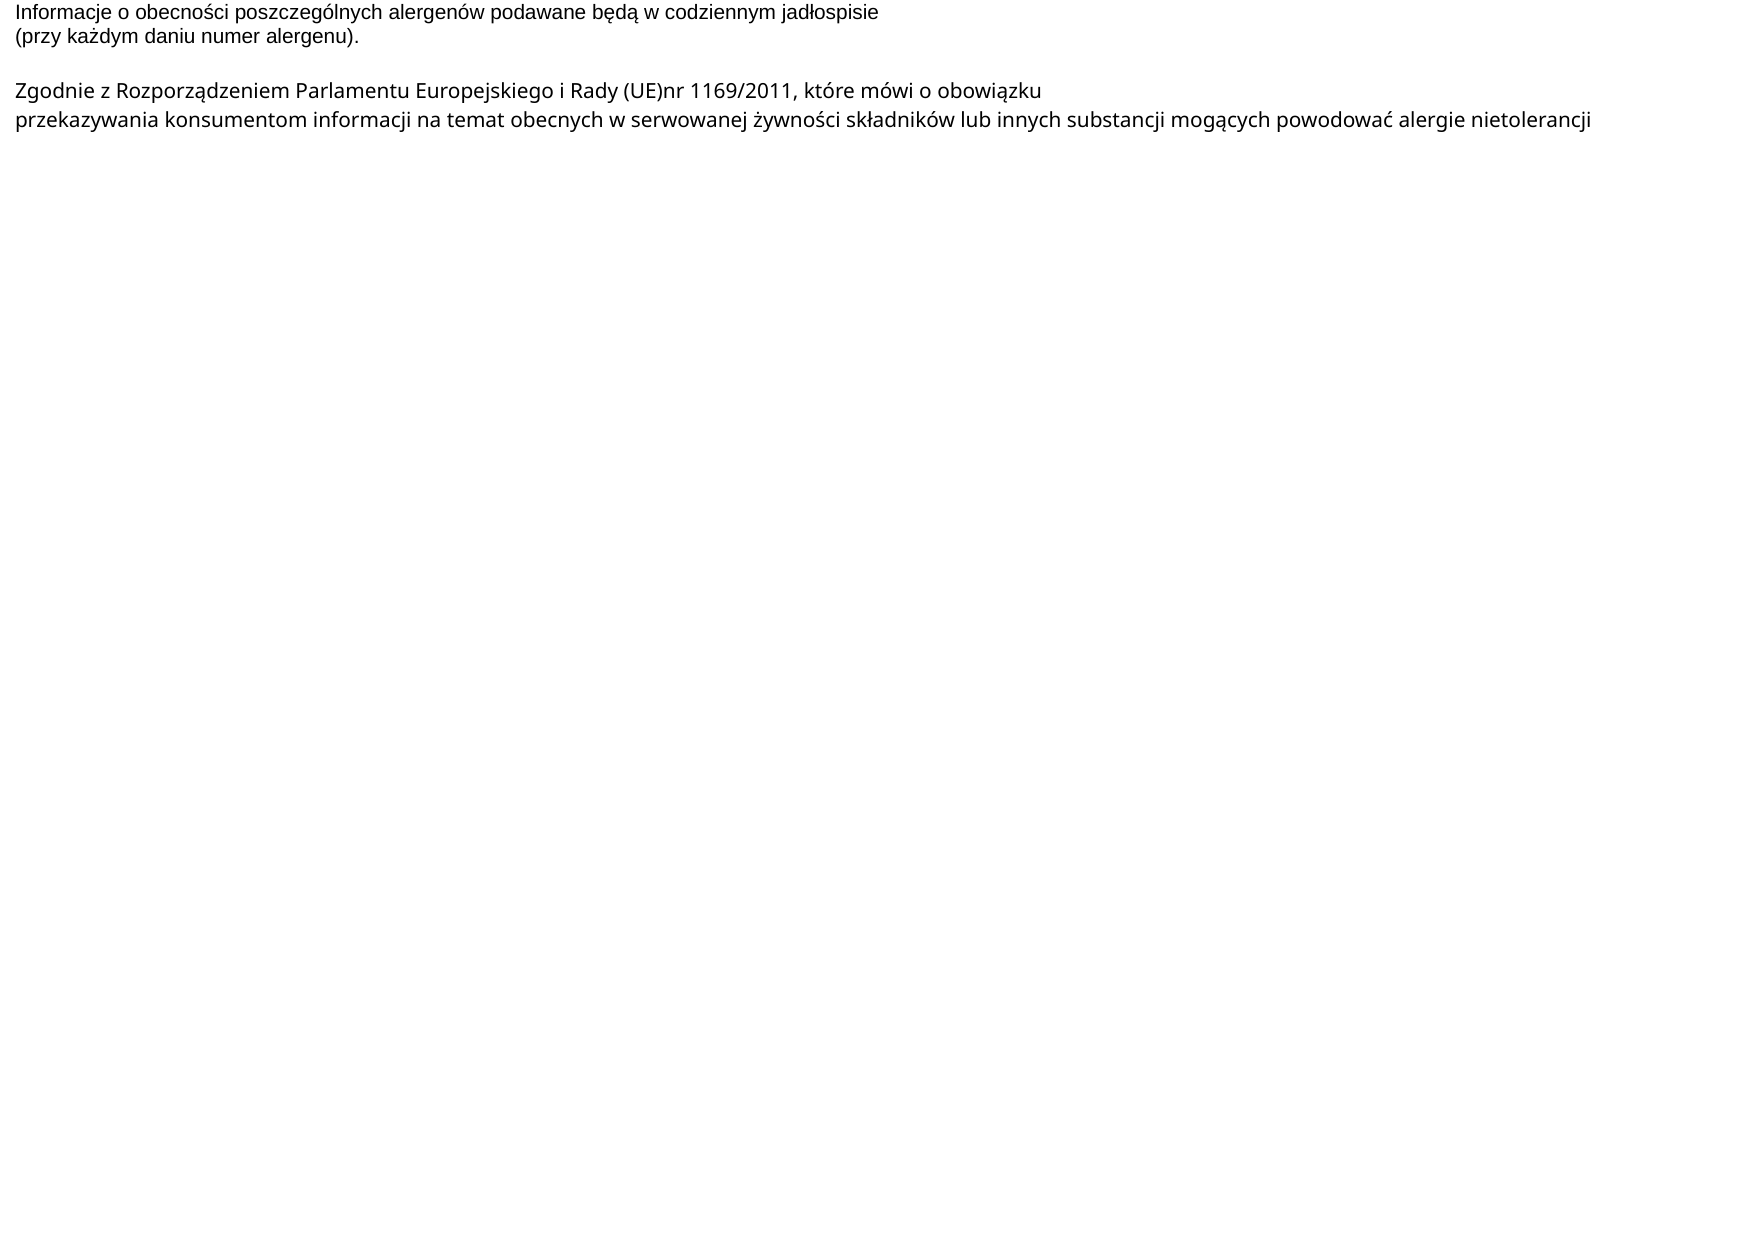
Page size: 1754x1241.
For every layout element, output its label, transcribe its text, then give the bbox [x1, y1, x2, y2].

text Zgodnie z Rozporządzeniem Parlamentu Europejskiego i Rady (UE)nr 1169/2011, które mówi o obowiązku [15, 76, 1742, 105]
text przekazywania konsumentom informacji na temat obecnych w serwowanej żywności składników lub innych substancji mogących powodować alergie nietolerancji [15, 105, 1742, 133]
text Informacje o obecności poszczególnych alergenów podawane będą w codziennym jadłospisie [15, 0, 1742, 24]
text (przy każdym daniu numer alergenu). [15, 24, 1742, 48]
